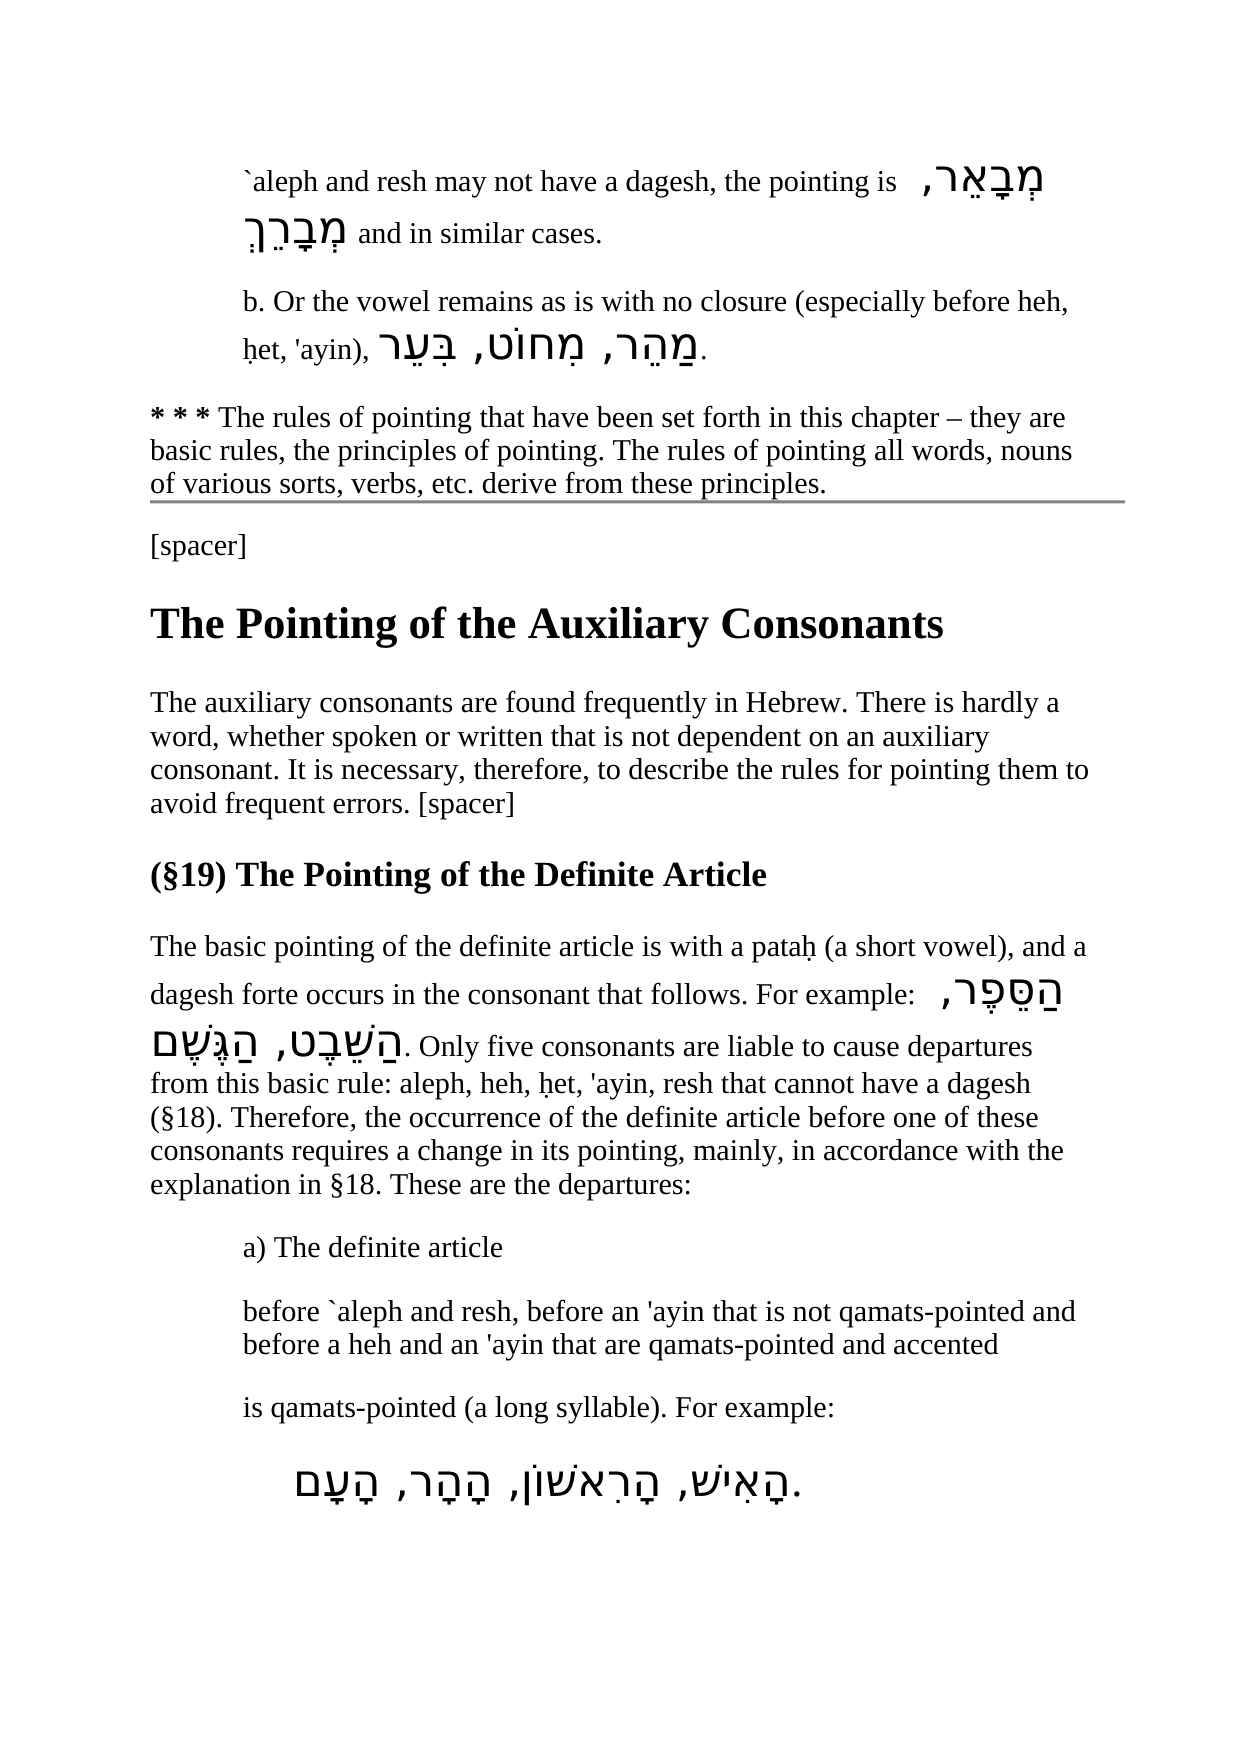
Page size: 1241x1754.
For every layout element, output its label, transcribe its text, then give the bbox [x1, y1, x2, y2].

text before `aleph and resh, before an 'ayin that is not qamats-pointed and before a heh and an 'ayin that are qamats-pointed and accented [197, 1294, 1090, 1361]
text The auxiliary consonants are found frequently in Hebrew. There is hardly a word, whether spoken or written that is not dependent on an auxiliary consonant. It is necessary, therefore, to describe the rules for pointing them to avoid frequent errors. [spacer] [150, 686, 1090, 819]
text [spacer] [150, 528, 1090, 561]
text b. Or the vowel remains as is with no closure (especially before heh, ḥet, 'ayin), מַהֵר, מִחוֹט, בִּעֵר. [197, 284, 1090, 370]
text [150, 504, 1090, 528]
subtitle The Pointing of the Auxiliary Consonants [150, 599, 1090, 648]
text is qamats-pointed (a long syllable). For example: [197, 1391, 1090, 1424]
text a) The definite article [197, 1231, 1090, 1264]
text * * * The rules of pointing that have been set forth in this chapter – they are basic rules, the principles of pointing. The rules of pointing all words, nouns of various sorts, verbs, etc. derive from these principles. [150, 400, 1090, 500]
text The basic pointing of the definite article is with a pataḥ (a short vowel), and a dagesh forte occurs in the consonant that follows. For example: הַסֵּפֶר, הַשֵּׁבֶט, הַגֶּשֶׁם. Only five consonants are liable to cause departures from this basic rule: aleph, heh, ḥet, 'ayin, resh that cannot have a dagesh (§18). Therefore, the occurrence of the definite article before one of these consonants requires a change in its pointing, mainly, in accordance with the explanation in §18. These are the departures: [150, 929, 1090, 1201]
subtitle (§19) The Pointing of the Definite Article [150, 855, 1090, 894]
text הָאִישׁ, הָרִאשׁוֹן, הָהָר, הָעָם. [228, 1454, 1090, 1507]
text Thus, for example, parallel to the word אִלֵּם (mute) [with a dagesh lene in the lamed], we should say, for חִרֵשׁ “deaf,” but the correct word is חֵרֵשׁ, and, similarly, parallel to the verb מְגַדַּל (grows, v.t.) [with a dagesh forte in the dalet] (in the pi-'el conjugation), we should point the verb as "מְבַאֵר, מְבַרֵךְ" both with a pataḥ under the vav]; however by virture of the fact that the consonants `aleph and resh may not have a dagesh, the pointing is מְבָאֵר, מְבָרֵךְ and in similar cases. [197, 150, 1090, 254]
